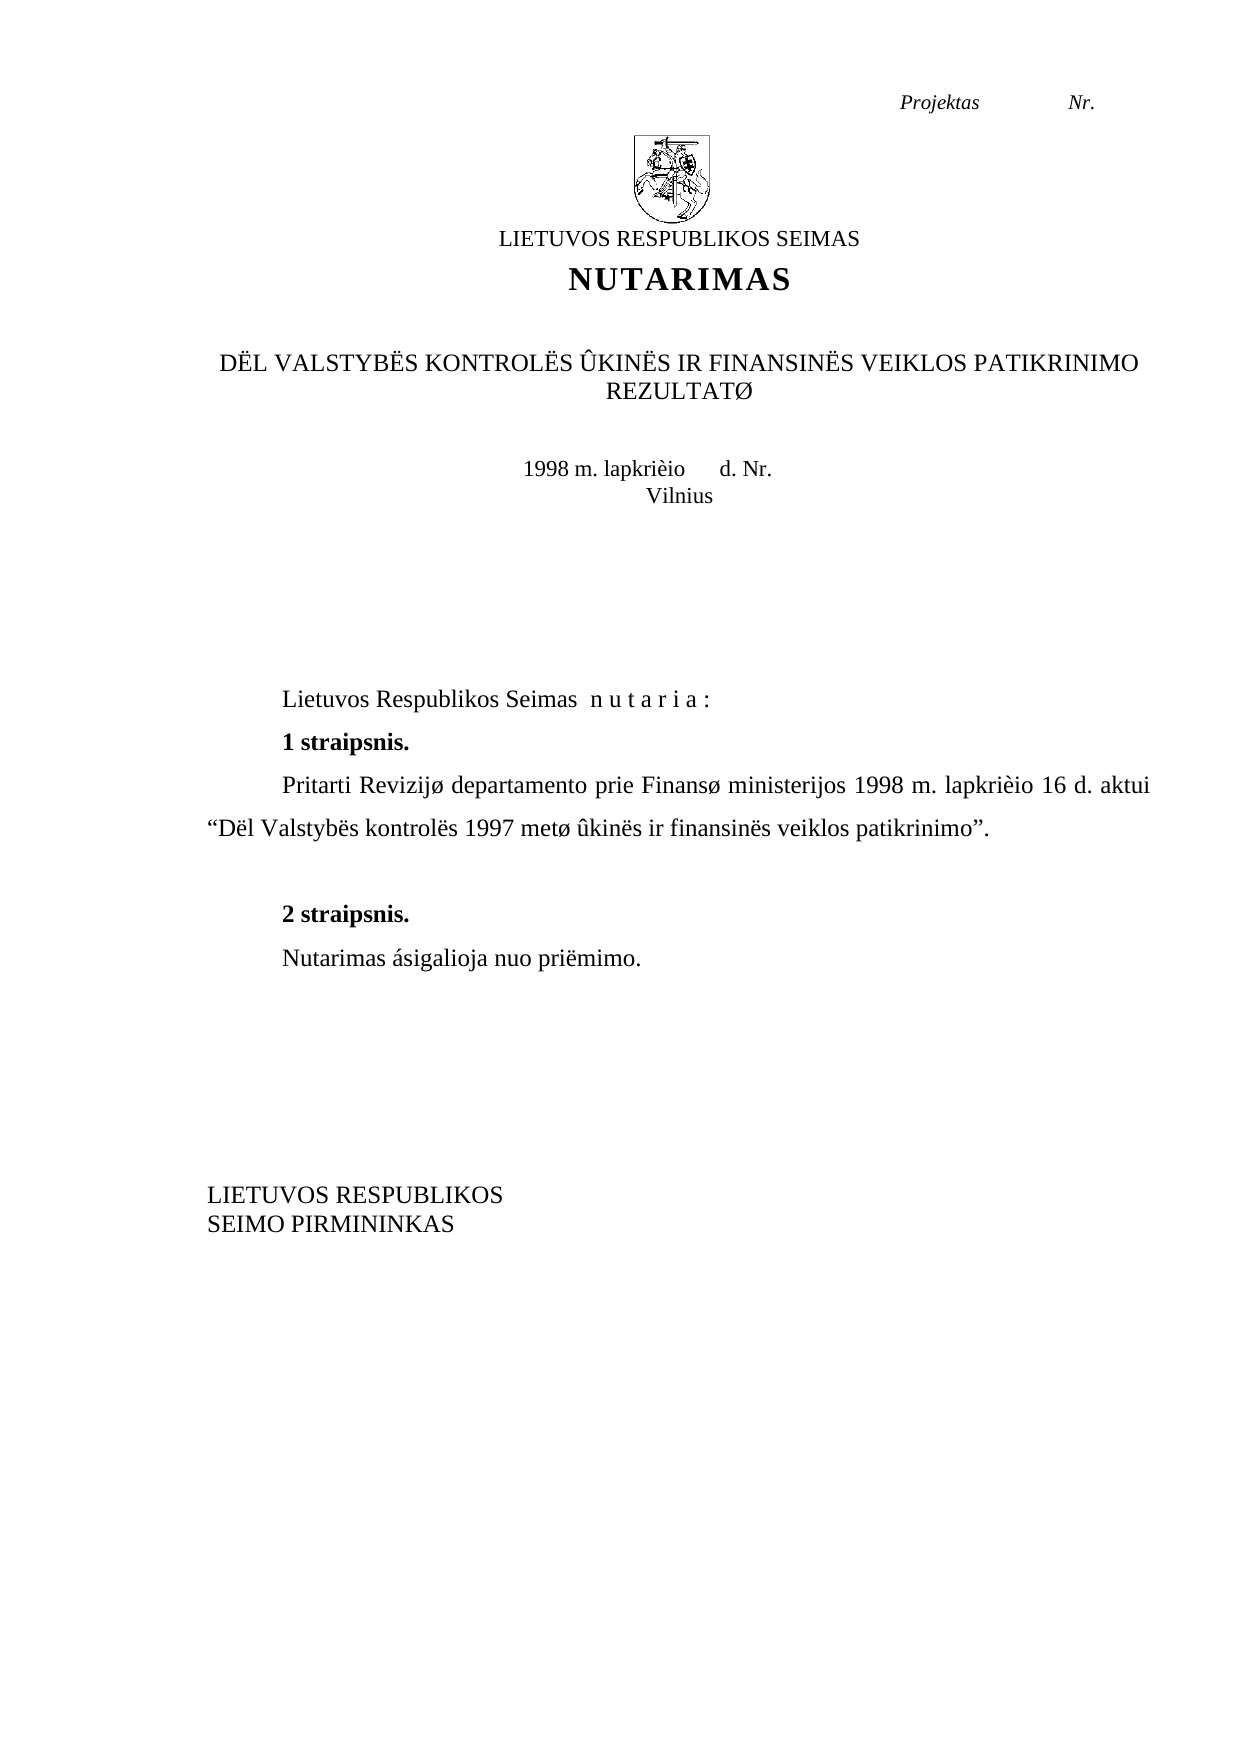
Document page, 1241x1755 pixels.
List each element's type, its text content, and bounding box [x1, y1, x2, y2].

text Pritarti Revizijø departamento prie Finansø ministerijos 1998 m. lapkrièio 16 d. aktui “Dël Valstybës kontrolës 1997 metø ûkinës ir finansinës veiklos patikrinimo”. [207, 770, 1152, 842]
text LIETUVOS RESPUBLIKOS [207, 1181, 1152, 1209]
text SEIMO PIRMININKAS [207, 1209, 1152, 1238]
text 1998 m. lapkrièio d. Nr. Vilnius [207, 456, 1152, 508]
text NUTARIMAS [207, 259, 1152, 297]
text LIETUVOS RESPUBLIKOS SEIMAS [207, 90, 1154, 252]
text DËL VALSTYBËS KONTROLËS ÛKINËS IR FINANSINËS VEIKLOS PATIKRINIMO REZULTATØ [207, 348, 1152, 405]
text Nutarimas ásigalioja nuo priëmimo. [207, 943, 1152, 971]
text 2 straipsnis. [207, 899, 1152, 928]
text 1 straipsnis. [207, 727, 1152, 756]
text Lietuvos Respublikos Seimas n u t a r i a : [207, 684, 1152, 713]
text Projektas Nr. [720, 90, 1154, 114]
